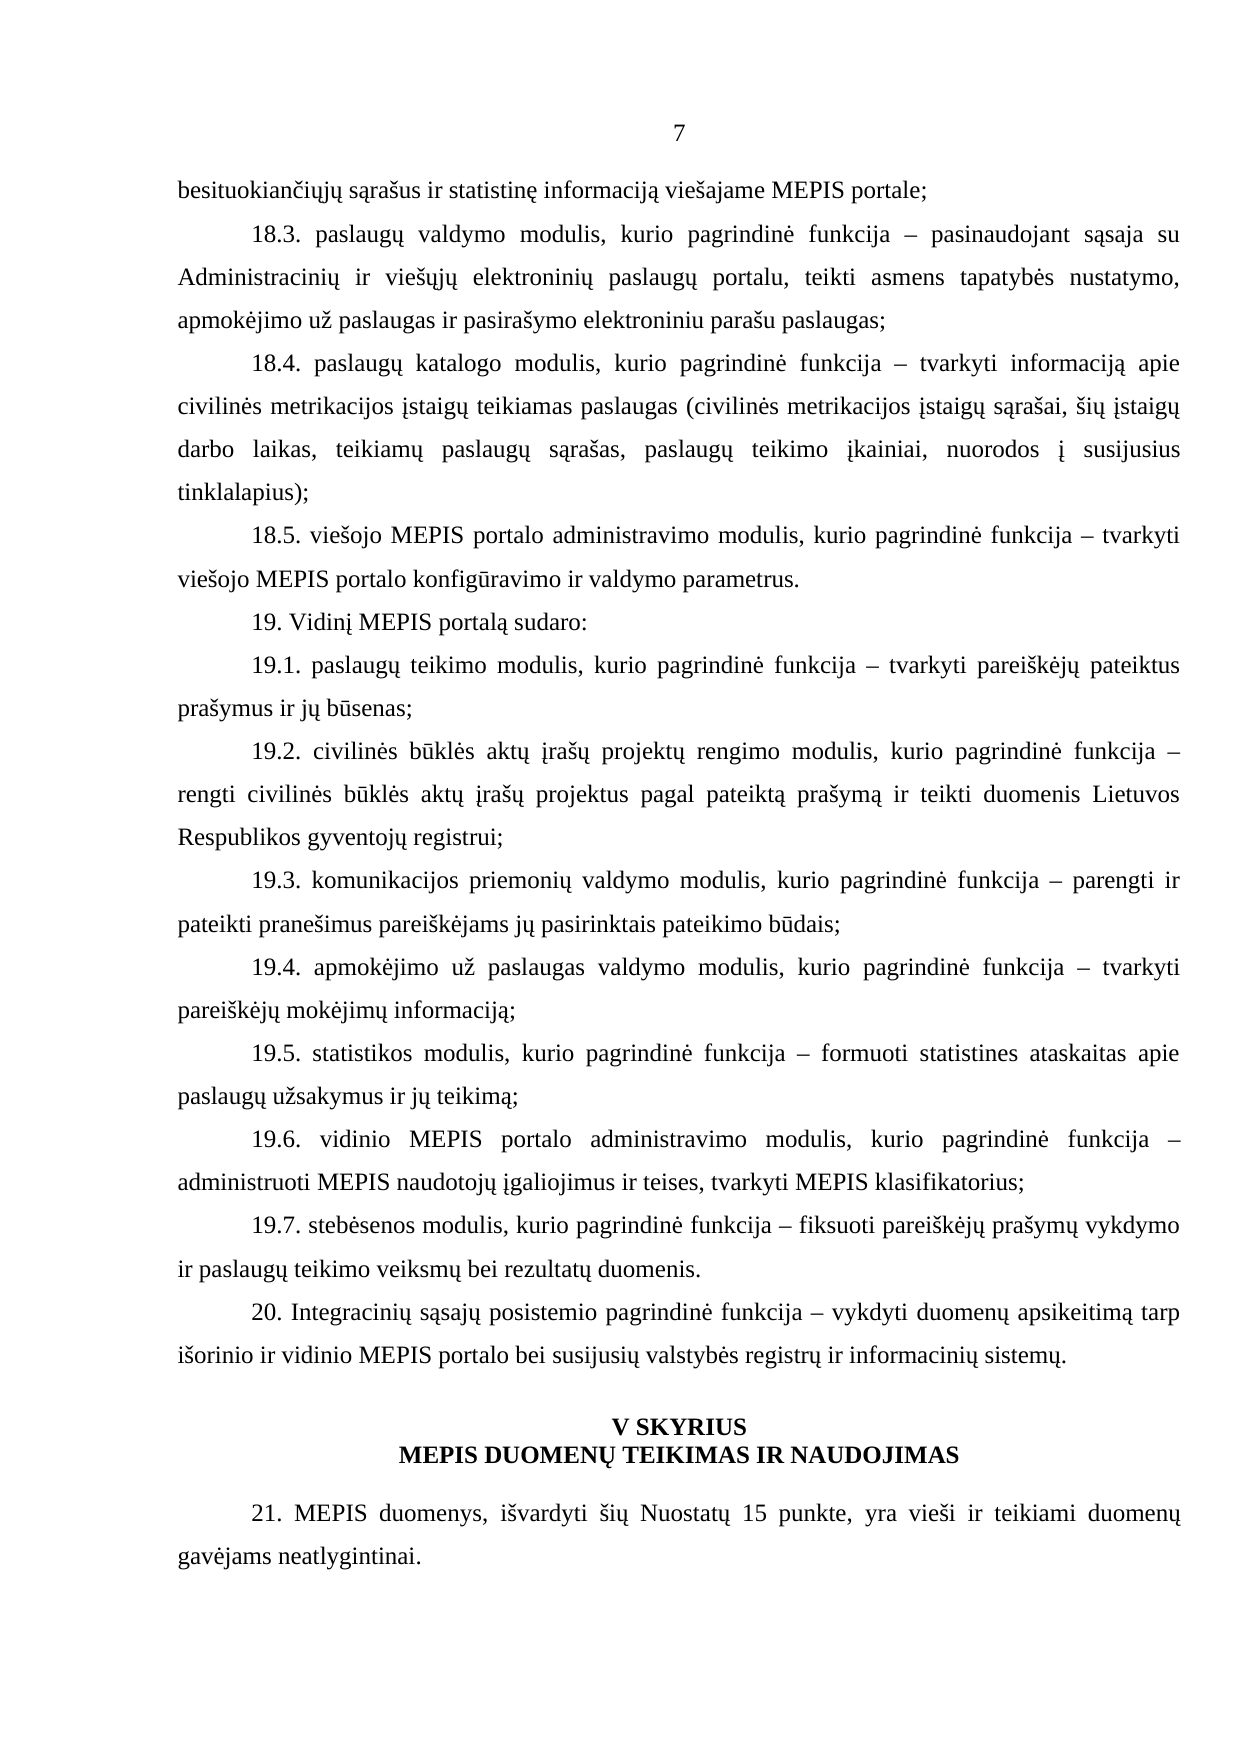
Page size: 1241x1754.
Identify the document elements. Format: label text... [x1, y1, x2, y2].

text 20. Integracinių sąsajų posistemio pagrindinė funkcija – vykdyti duomenų apsikeitimą tarp išorinio ir vidinio MEPIS portalo bei susijusių valstybės registrų ir informacinių sistemų. [177, 1297, 1181, 1369]
text 19.3. komunikacijos priemonių valdymo modulis, kurio pagrindinė funkcija – parengti ir pateikti pranešimus pareiškėjams jų pasirinktais pateikimo būdais; [177, 866, 1181, 937]
text 19.6. vidinio MEPIS portalo administravimo modulis, kurio pagrindinė funkcija – administruoti MEPIS naudotojų įgaliojimus ir teises, tvarkyti MEPIS klasifikatorius; [177, 1124, 1181, 1196]
text 19.4. apmokėjimo už paslaugas valdymo modulis, kurio pagrindinė funkcija – tvarkyti pareiškėjų mokėjimų informaciją; [177, 952, 1181, 1024]
text MEPIS DUOMENŲ TEIKIMAS IR NAUDOJIMAS [177, 1441, 1181, 1469]
text besituokiančiųjų sąrašus ir statistinę informaciją viešajame MEPIS portale; [177, 176, 1181, 204]
text 21. MEPIS duomenys, išvardyti šių Nuostatų 15 punkte, yra vieši ir teikiami duomenų gavėjams neatlygintinai. [177, 1498, 1181, 1570]
text 18.5. viešojo MEPIS portalo administravimo modulis, kurio pagrindinė funkcija – tvarkyti viešojo MEPIS portalo konfigūravimo ir valdymo parametrus. [177, 521, 1181, 592]
text 19.7. stebėsenos modulis, kurio pagrindinė funkcija – fiksuoti pareiškėjų prašymų vykdymo ir paslaugų teikimo veiksmų bei rezultatų duomenis. [177, 1211, 1181, 1282]
text 18.3. paslaugų valdymo modulis, kurio pagrindinė funkcija – pasinaudojant sąsaja su Administracinių ir viešųjų elektroninių paslaugų portalu, teikti asmens tapatybės nustatymo, apmokėjimo už paslaugas ir pasirašymo elektroniniu parašu paslaugas; [177, 219, 1181, 334]
text V SKYRIUS [177, 1412, 1181, 1441]
text 18.4. paslaugų katalogo modulis, kurio pagrindinė funkcija – tvarkyti informaciją apie civilinės metrikacijos įstaigų teikiamas paslaugas (civilinės metrikacijos įstaigų sąrašai, šių įstaigų darbo laikas, teikiamų paslaugų sąrašas, paslaugų teikimo įkainiai, nuorodos į susijusius tinklalapius); [177, 348, 1181, 506]
text 19.5. statistikos modulis, kurio pagrindinė funkcija – formuoti statistines ataskaitas apie paslaugų užsakymus ir jų teikimą; [177, 1038, 1181, 1110]
text 19.2. civilinės būklės aktų įrašų projektų rengimo modulis, kurio pagrindinė funkcija – rengti civilinės būklės aktų įrašų projektus pagal pateiktą prašymą ir teikti duomenis Lietuvos Respublikos gyventojų registrui; [177, 736, 1181, 851]
text 19. Vidinį MEPIS portalą sudaro: [177, 607, 1181, 636]
text 19.1. paslaugų teikimo modulis, kurio pagrindinė funkcija – tvarkyti pareiškėjų pateiktus prašymus ir jų būsenas; [177, 650, 1181, 722]
